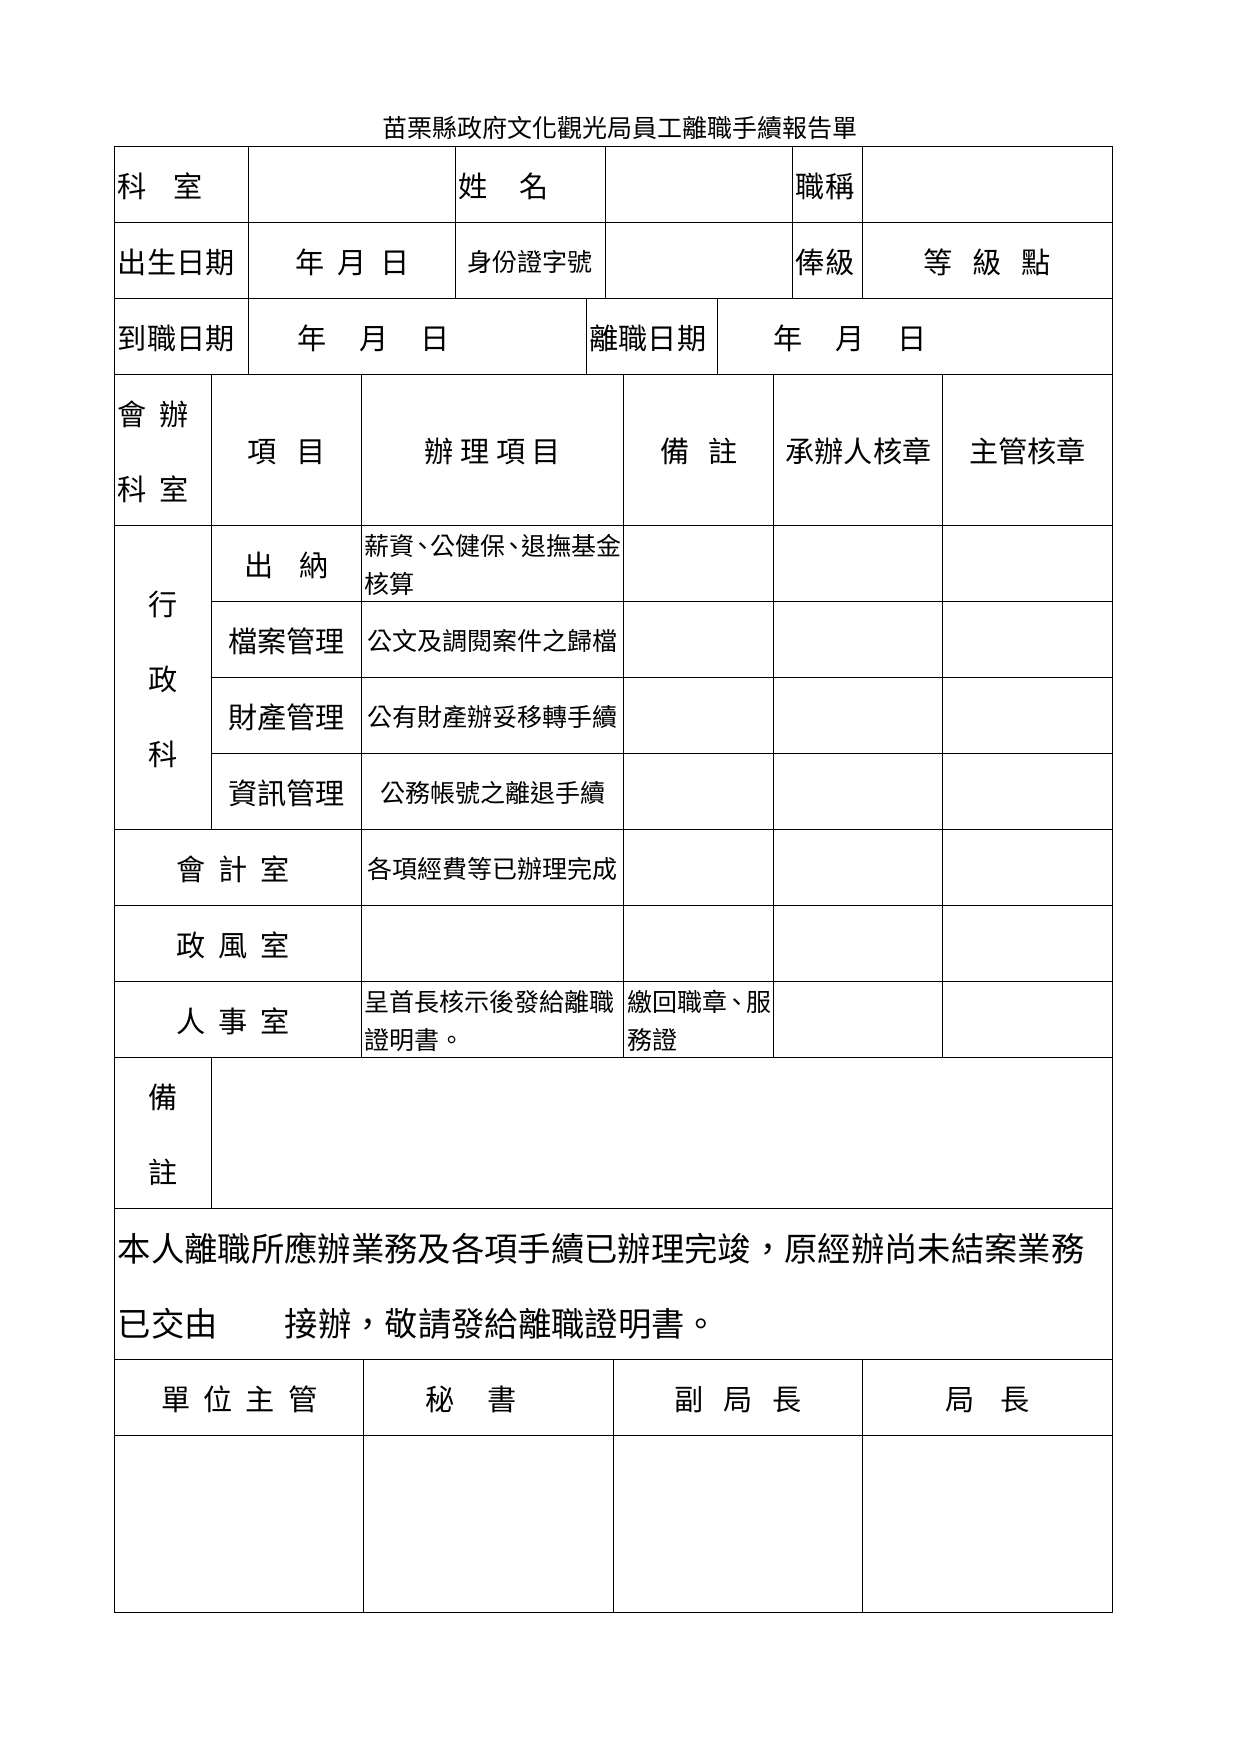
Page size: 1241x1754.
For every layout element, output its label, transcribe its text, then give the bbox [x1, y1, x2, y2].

table_cell [364, 1436, 613, 1612]
table_cell 本人離職所應辦業務及各項手續已辦理完竣，原經辦尚未結案業務已交由 接辦，敬請發給離職證明書。 [115, 1209, 1112, 1359]
table_cell 呈首長核示後發給離職證明書。 [362, 982, 623, 1057]
table_cell [943, 602, 1112, 677]
table_cell [624, 754, 773, 829]
table_cell 公務帳號之離退手續 [362, 754, 623, 829]
table_cell 年 月 日 [718, 299, 1112, 374]
table_cell 備 註 [624, 375, 773, 525]
table_cell 辦 理 項 目 [362, 375, 623, 525]
table_cell 會 計 室 [115, 830, 361, 905]
table_header [863, 147, 1112, 222]
table_header 科 室 [115, 147, 248, 222]
table_cell [774, 754, 942, 829]
table_cell 檔案管理 [212, 602, 361, 677]
table_cell [863, 1436, 1112, 1612]
table_cell [624, 602, 773, 677]
table_cell [774, 982, 942, 1057]
table_cell 資訊管理 [212, 754, 361, 829]
table_cell [943, 754, 1112, 829]
table_cell 年 月 日 [249, 223, 455, 298]
table_cell 主管核章 [943, 375, 1112, 525]
table_cell [624, 906, 773, 981]
table_cell [943, 906, 1112, 981]
table_cell 項 目 [212, 375, 361, 525]
table_cell 出生日期 [115, 223, 248, 298]
table_cell [774, 602, 942, 677]
table_cell 秘 書 [364, 1360, 613, 1435]
table_cell 繳回職章、服務證 [624, 982, 773, 1057]
table_cell 離職日期 [587, 299, 717, 374]
table_cell 單 位 主 管 [115, 1360, 363, 1435]
table_cell 局 長 [863, 1360, 1112, 1435]
text 苗栗縣政府文化觀光局員工離職手續報告單 [118, 108, 1122, 146]
table_cell [774, 830, 942, 905]
table_cell 政 風 室 [115, 906, 361, 981]
table_cell [774, 906, 942, 981]
table_cell 備 註 [115, 1058, 211, 1208]
table_cell [943, 830, 1112, 905]
table_cell 公文及調閱案件之歸檔 [362, 602, 623, 677]
table_cell 副 局 長 [614, 1360, 862, 1435]
table_header 職稱 [793, 147, 862, 222]
table_cell 到職日期 [115, 299, 248, 374]
table_cell 承辦人核章 [774, 375, 942, 525]
table_cell [624, 830, 773, 905]
table_header [249, 147, 455, 222]
table_cell 財產管理 [212, 678, 361, 753]
table_cell 會 辦 科 室 [115, 375, 211, 525]
table_cell 公有財產辦妥移轉手續 [362, 678, 623, 753]
table_cell 年 月 日 [249, 299, 586, 374]
table_cell [624, 526, 773, 601]
table_header 姓 名 [456, 147, 605, 222]
table_cell [362, 906, 623, 981]
table_cell [115, 1436, 363, 1612]
table_cell [943, 678, 1112, 753]
table_cell [624, 678, 773, 753]
table_cell 人 事 室 [115, 982, 361, 1057]
table_cell 出 納 [212, 526, 361, 601]
table_cell 行 政 科 [115, 526, 211, 829]
table_cell 俸級 [793, 223, 862, 298]
table_cell [943, 526, 1112, 601]
table_cell 薪資、公健保、退撫基金核算 [362, 526, 623, 601]
table_cell [606, 223, 792, 298]
table_cell [614, 1436, 862, 1612]
table_cell [774, 678, 942, 753]
table_cell [212, 1058, 1112, 1208]
table_cell [774, 526, 942, 601]
table_cell 等 級 點 [863, 223, 1112, 298]
table_header [606, 147, 792, 222]
table_cell 各項經費等已辦理完成 [362, 830, 623, 905]
table_cell 身份證字號 [456, 223, 605, 298]
table_cell [943, 982, 1112, 1057]
